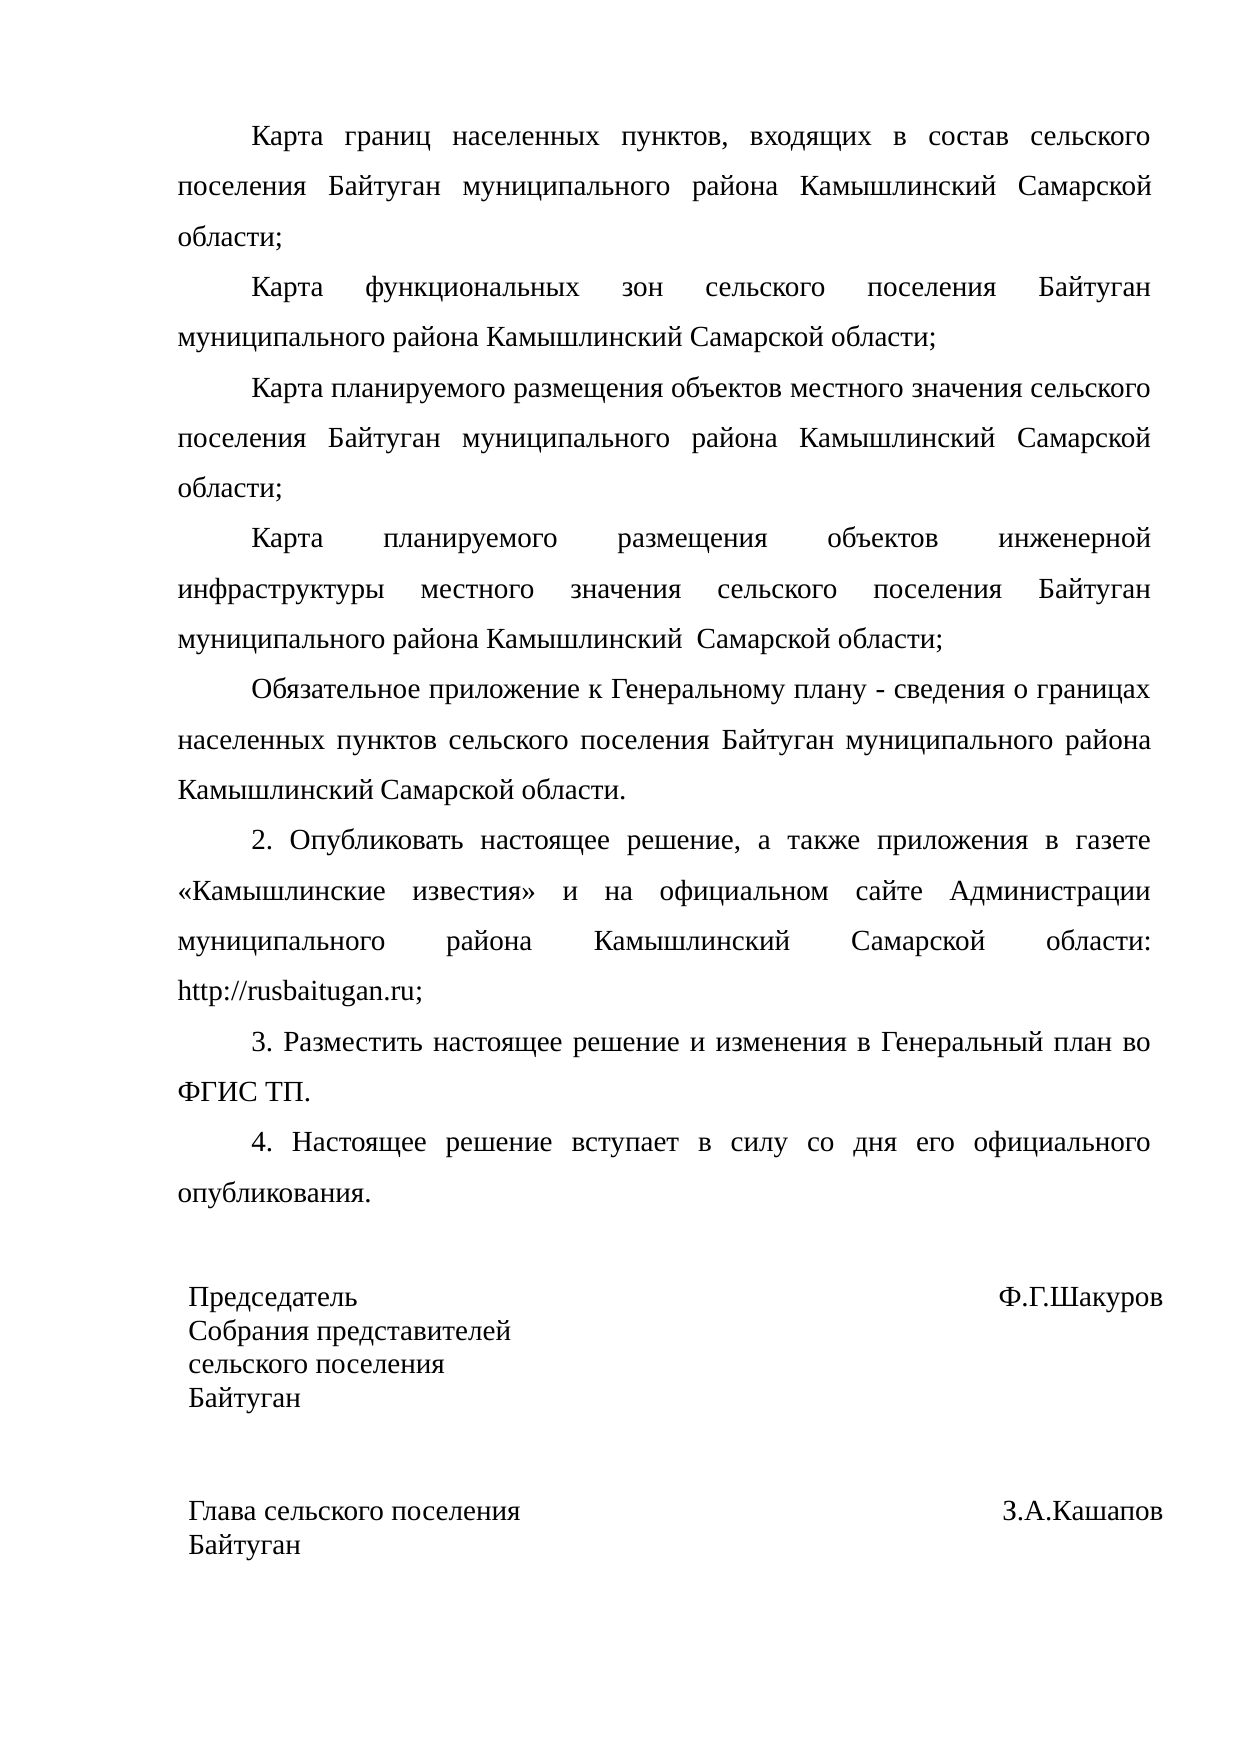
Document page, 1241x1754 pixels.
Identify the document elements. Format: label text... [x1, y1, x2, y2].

table_cell Глава сельского поселения Байтуган [177, 1483, 676, 1601]
text Обязательное приложение к Генеральному плану - сведения о границах населенных пунктов сельского поселения Байтуган муниципального района Камышлинский Самарской области. [177, 672, 1152, 806]
table_header Председатель Собрания представителей сельского поселения Байтуган [177, 1268, 676, 1482]
text Карта планируемого размещения объектов местного значения сельского поселения Байтуган муниципального района Камышлинский Самарской области; [177, 370, 1152, 504]
text Карта границ населенных пунктов, входящих в состав сельского поселения Байтуган муниципального района Камышлинский Самарской области; [177, 118, 1152, 252]
text 4. Настоящее решение вступает в силу со дня его официального опубликования. [177, 1124, 1152, 1208]
text 3. Разместить настоящее решение и изменения в Генеральный план во ФГИС ТП. [177, 1024, 1152, 1108]
text Карта функциональных зон сельского поселения Байтуган муниципального района Камышлинский Самарской области; [177, 269, 1152, 353]
text 2. Опубликовать настоящее решение, а также приложения в газете «Камышлинские известия» и на официальном сайте Администрации муниципального района Камышлинский Самарской области: http://rusbaitugan.ru; [177, 822, 1152, 1007]
text Карта планируемого размещения объектов инженерной инфраструктуры местного значения сельского поселения Байтуган муниципального района Камышлинский Самарской области; [177, 521, 1152, 655]
table_header Ф.Г.Шакуров [676, 1268, 1174, 1482]
table_cell З.А.Кашапов [676, 1483, 1174, 1601]
